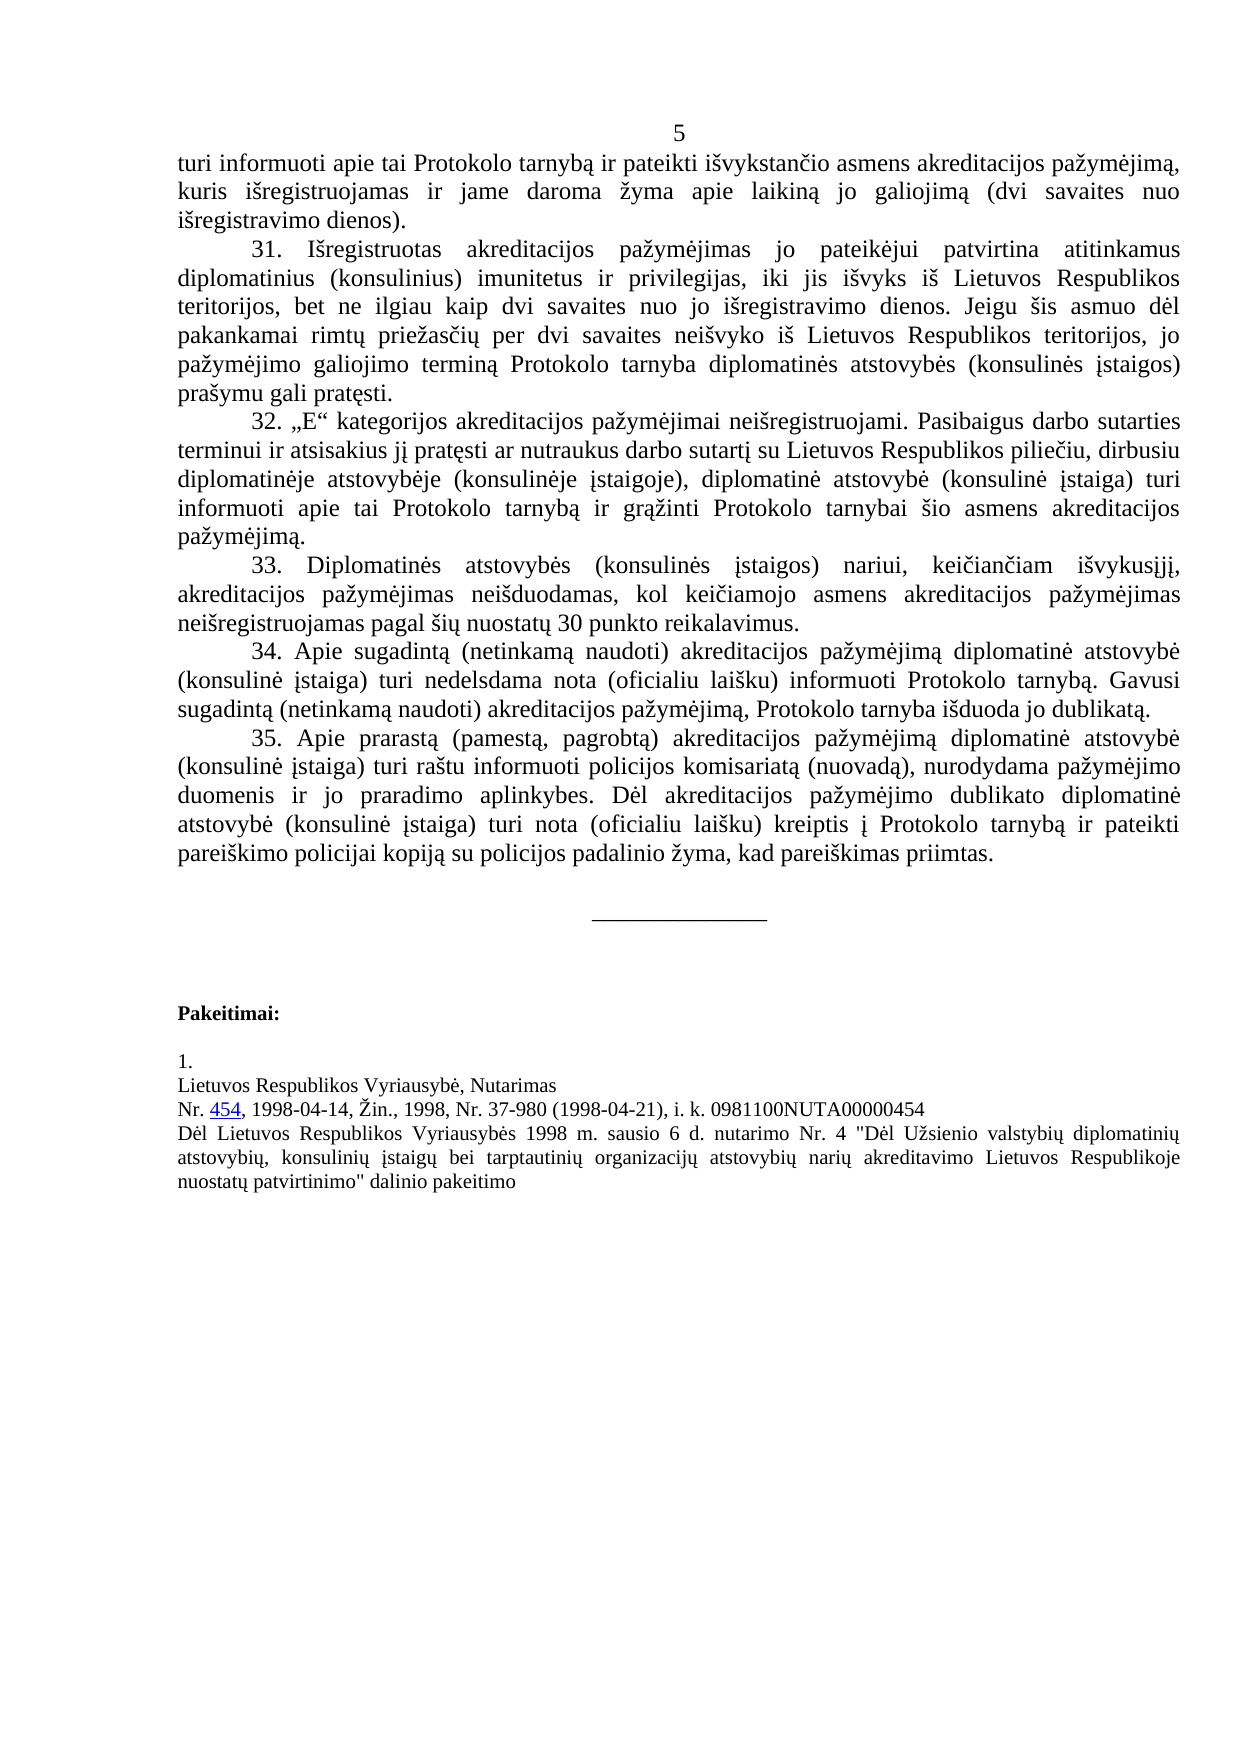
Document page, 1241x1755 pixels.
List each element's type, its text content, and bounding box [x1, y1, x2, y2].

text 32. „E“ kategorijos akreditacijos pažymėjimai neišregistruojami. Pasibaigus darbo sutarties terminui ir atsisakius jį pratęsti ar nutraukus darbo sutartį su Lietuvos Respublikos piliečiu, dirbusiu diplomatinėje atstovybėje (konsulinėje įstaigoje), diplomatinė atstovybė (konsulinė įstaiga) turi informuoti apie tai Protokolo tarnybą ir grąžinti Protokolo tarnybai šio asmens akreditacijos pažymėjimą. [177, 406, 1181, 550]
text 1. [177, 1049, 1181, 1073]
text Pakeitimai: [177, 1001, 1181, 1025]
text 34. Apie sugadintą (netinkamą naudoti) akreditacijos pažymėjimą diplomatinė atstovybė (konsulinė įstaiga) turi nedelsdama nota (oficialiu laišku) informuoti Protokolo tarnybą. Gavusi sugadintą (netinkamą naudoti) akreditacijos pažymėjimą, Protokolo tarnyba išduoda jo dublikatą. [177, 636, 1181, 723]
text Dėl Lietuvos Respublikos Vyriausybės 1998 m. sausio 6 d. nutarimo Nr. 4 "Dėl Užsienio valstybių diplomatinių atstovybių, konsulinių įstaigų bei tarptautinių organizacijų atstovybių narių akreditavimo Lietuvos Respublikoje nuostatų patvirtinimo" dalinio pakeitimo [177, 1121, 1181, 1193]
text turi informuoti apie tai Protokolo tarnybą ir pateikti išvykstančio asmens akreditacijos pažymėjimą, kuris išregistruojamas ir jame daroma žyma apie laikiną jo galiojimą (dvi savaites nuo išregistravimo dienos). [177, 148, 1181, 234]
text Nr. 454, 1998-04-14, Žin., 1998, Nr. 37-980 (1998-04-21), i. k. 0981100NUTA00000454 [177, 1097, 1181, 1121]
text ______________ [177, 895, 1181, 924]
text 33. Diplomatinės atstovybės (konsulinės įstaigos) nariui, keičiančiam išvykusįjį, akreditacijos pažymėjimas neišduodamas, kol keičiamojo asmens akreditacijos pažymėjimas neišregistruojamas pagal šių nuostatų 30 punkto reikalavimus. [177, 550, 1181, 636]
text Lietuvos Respublikos Vyriausybė, Nutarimas [177, 1073, 1181, 1097]
text 31. Išregistruotas akreditacijos pažymėjimas jo pateikėjui patvirtina atitinkamus diplomatinius (konsulinius) imunitetus ir privilegijas, iki jis išvyks iš Lietuvos Respublikos teritorijos, bet ne ilgiau kaip dvi savaites nuo jo išregistravimo dienos. Jeigu šis asmuo dėl pakankamai rimtų priežasčių per dvi savaites neišvyko iš Lietuvos Respublikos teritorijos, jo pažymėjimo galiojimo terminą Protokolo tarnyba diplomatinės atstovybės (konsulinės įstaigos) prašymu gali pratęsti. [177, 234, 1181, 406]
text 35. Apie prarastą (pamestą, pagrobtą) akreditacijos pažymėjimą diplomatinė atstovybė (konsulinė įstaiga) turi raštu informuoti policijos komisariatą (nuovadą), nurodydama pažymėjimo duomenis ir jo praradimo aplinkybes. Dėl akreditacijos pažymėjimo dublikato diplomatinė atstovybė (konsulinė įstaiga) turi nota (oficialiu laišku) kreiptis į Protokolo tarnybą ir pateikti pareiškimo policijai kopiją su policijos padalinio žyma, kad pareiškimas priimtas. [177, 723, 1181, 866]
